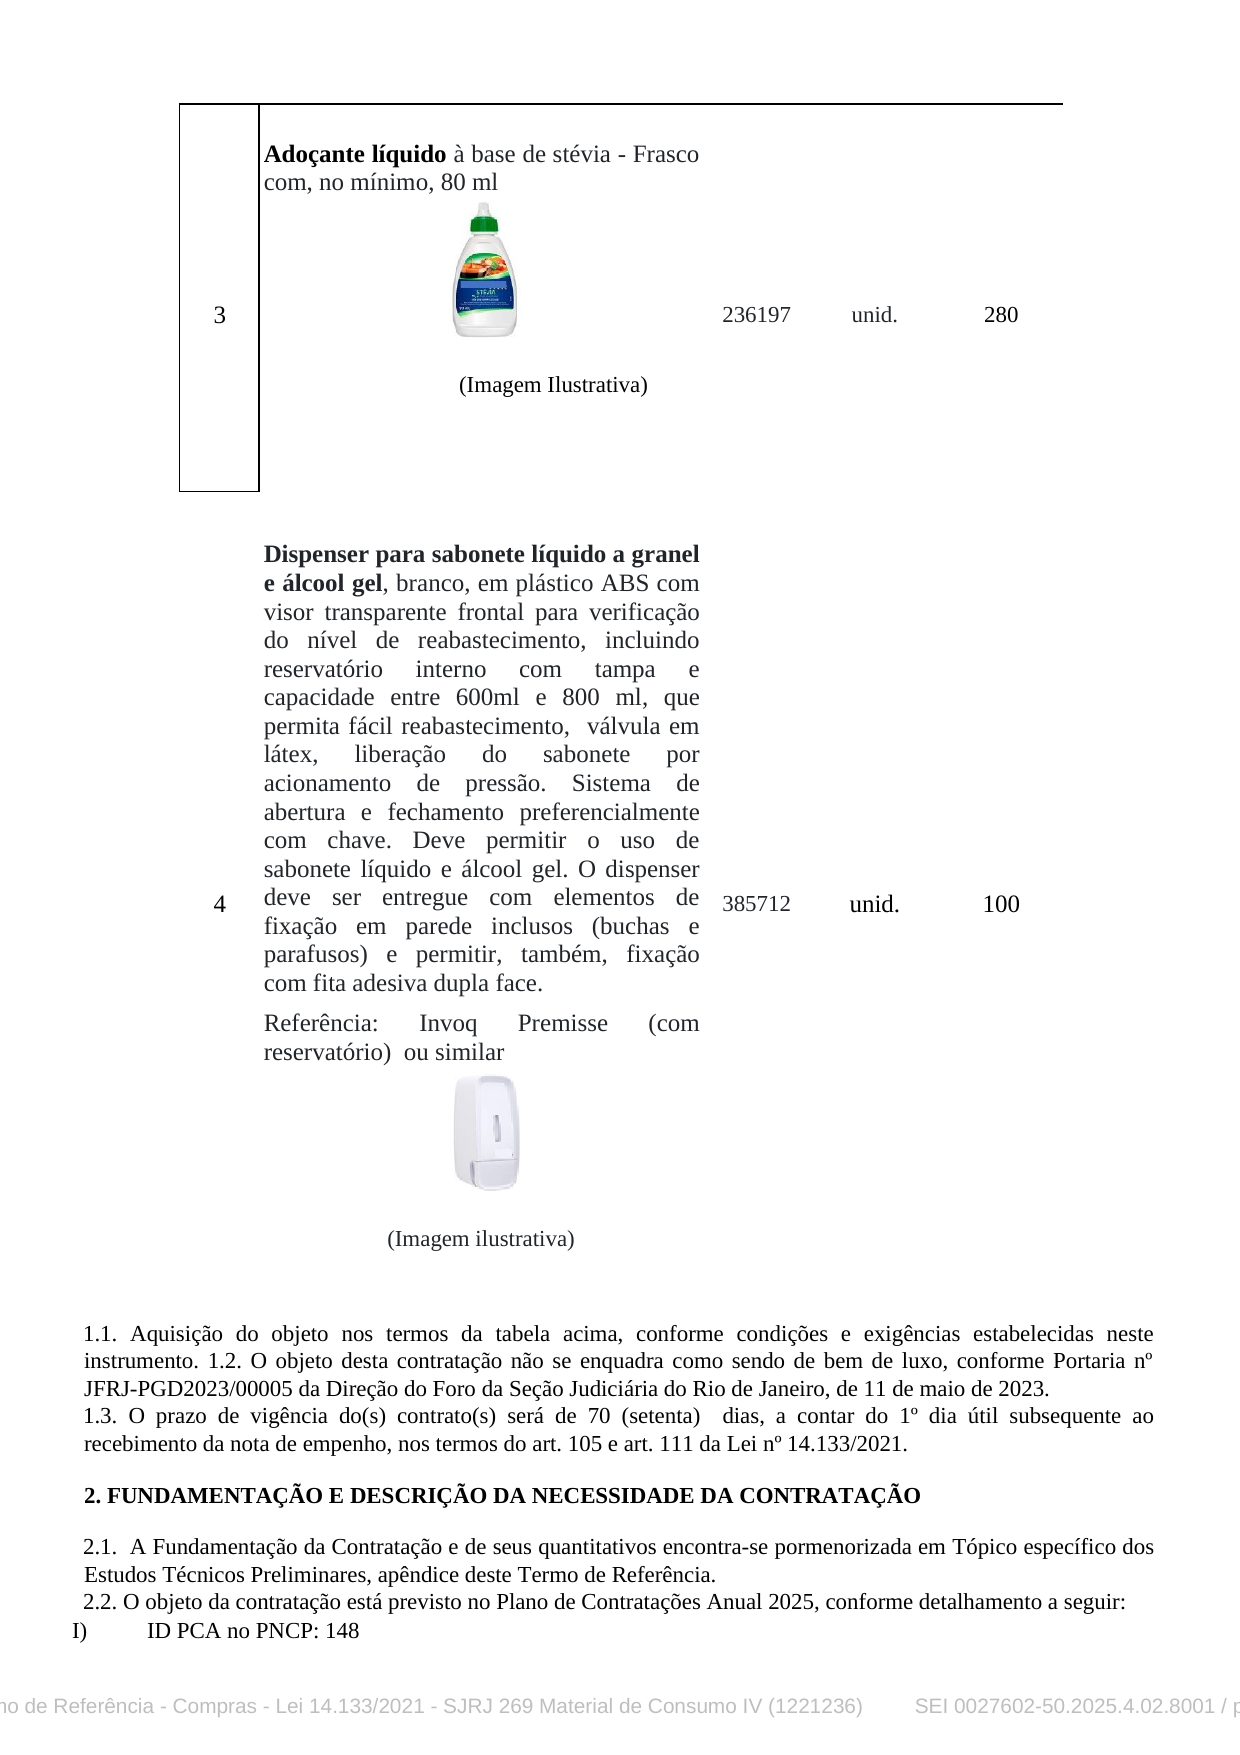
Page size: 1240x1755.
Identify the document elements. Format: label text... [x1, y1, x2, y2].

subtitle 2. FUNDAMENTAÇÃO E DESCRIÇÃO DA NECESSIDADE DA CONTRATAÇÃO [84, 1482, 1166, 1508]
table_cell unid. [811, 491, 939, 1281]
text 1.1. Aquisição do objeto nos termos da tabela acima, conforme condições e exigências estabelecidas neste instrumento. 1.2. O objeto desta contratação não se enquadra como sendo de bem de luxo, conforme Portaria nº JFRJ-PGD2023/00005 da Direção do Foro da Seção Judiciária do Rio de Janeiro, de 11 de maio de 2023. [83, 1320, 1155, 1401]
table_cell 280 [939, 105, 1063, 491]
text 2.2. O objeto da contratação está previsto no Plano de Contratações Anual 2025, conforme detalhamento a seguir: [83, 1588, 1155, 1615]
table_cell 385712 [704, 491, 811, 1281]
table_cell Adoçante líquido à base de stévia - Frasco com, no mínimo, 80 ml (Imagem Ilustrativa) [260, 105, 703, 491]
text 1.3. O prazo de vigência do(s) contrato(s) será de 70 (setenta) dias, a contar do 1º dia útil subsequente ao recebimento da nota de empenho, nos termos do art. 105 e art. 111 da Lei nº 14.133/2021. [83, 1403, 1155, 1457]
table_cell Dispenser para sabonete líquido a granel e álcool gel, branco, em plástico ABS com visor transparente frontal para verificação do nível de reabastecimento, incluindo reservatório interno com tampa e capacidade entre 600ml e 800 ml, que permita fácil reabastecimento, válvula em látex, liberação do sabonete por acionamento de pressão. Sistema de abertura e fechamento preferencialmente com chave. Deve permitir o uso de sabonete líquido e álcool gel. O dispenser deve ser entregue com elementos de fixação em parede inclusos (buchas e parafusos) e permitir, também, fixação com fita adesiva dupla face. Referência: Invoq Premisse (com reservatório) ou similar (Imagem ilustrativa) [259, 491, 703, 1281]
text 2.1. A Fundamentação da Contratação e de seus quantitativos encontra-se pormenorizada em Tópico específico dos Estudos Técnicos Preliminares, apêndice deste Termo de Referência. [83, 1533, 1155, 1587]
table_cell [175, 491, 179, 1281]
list ID PCA no PNCP: 148 [72, 1617, 1160, 1643]
table_cell unid. [811, 105, 939, 491]
table_cell [175, 103, 179, 491]
table_cell 100 [939, 491, 1063, 1281]
table_cell 3 [180, 105, 258, 491]
table_cell 236197 [704, 105, 811, 491]
table_cell 4 [180, 492, 259, 1281]
